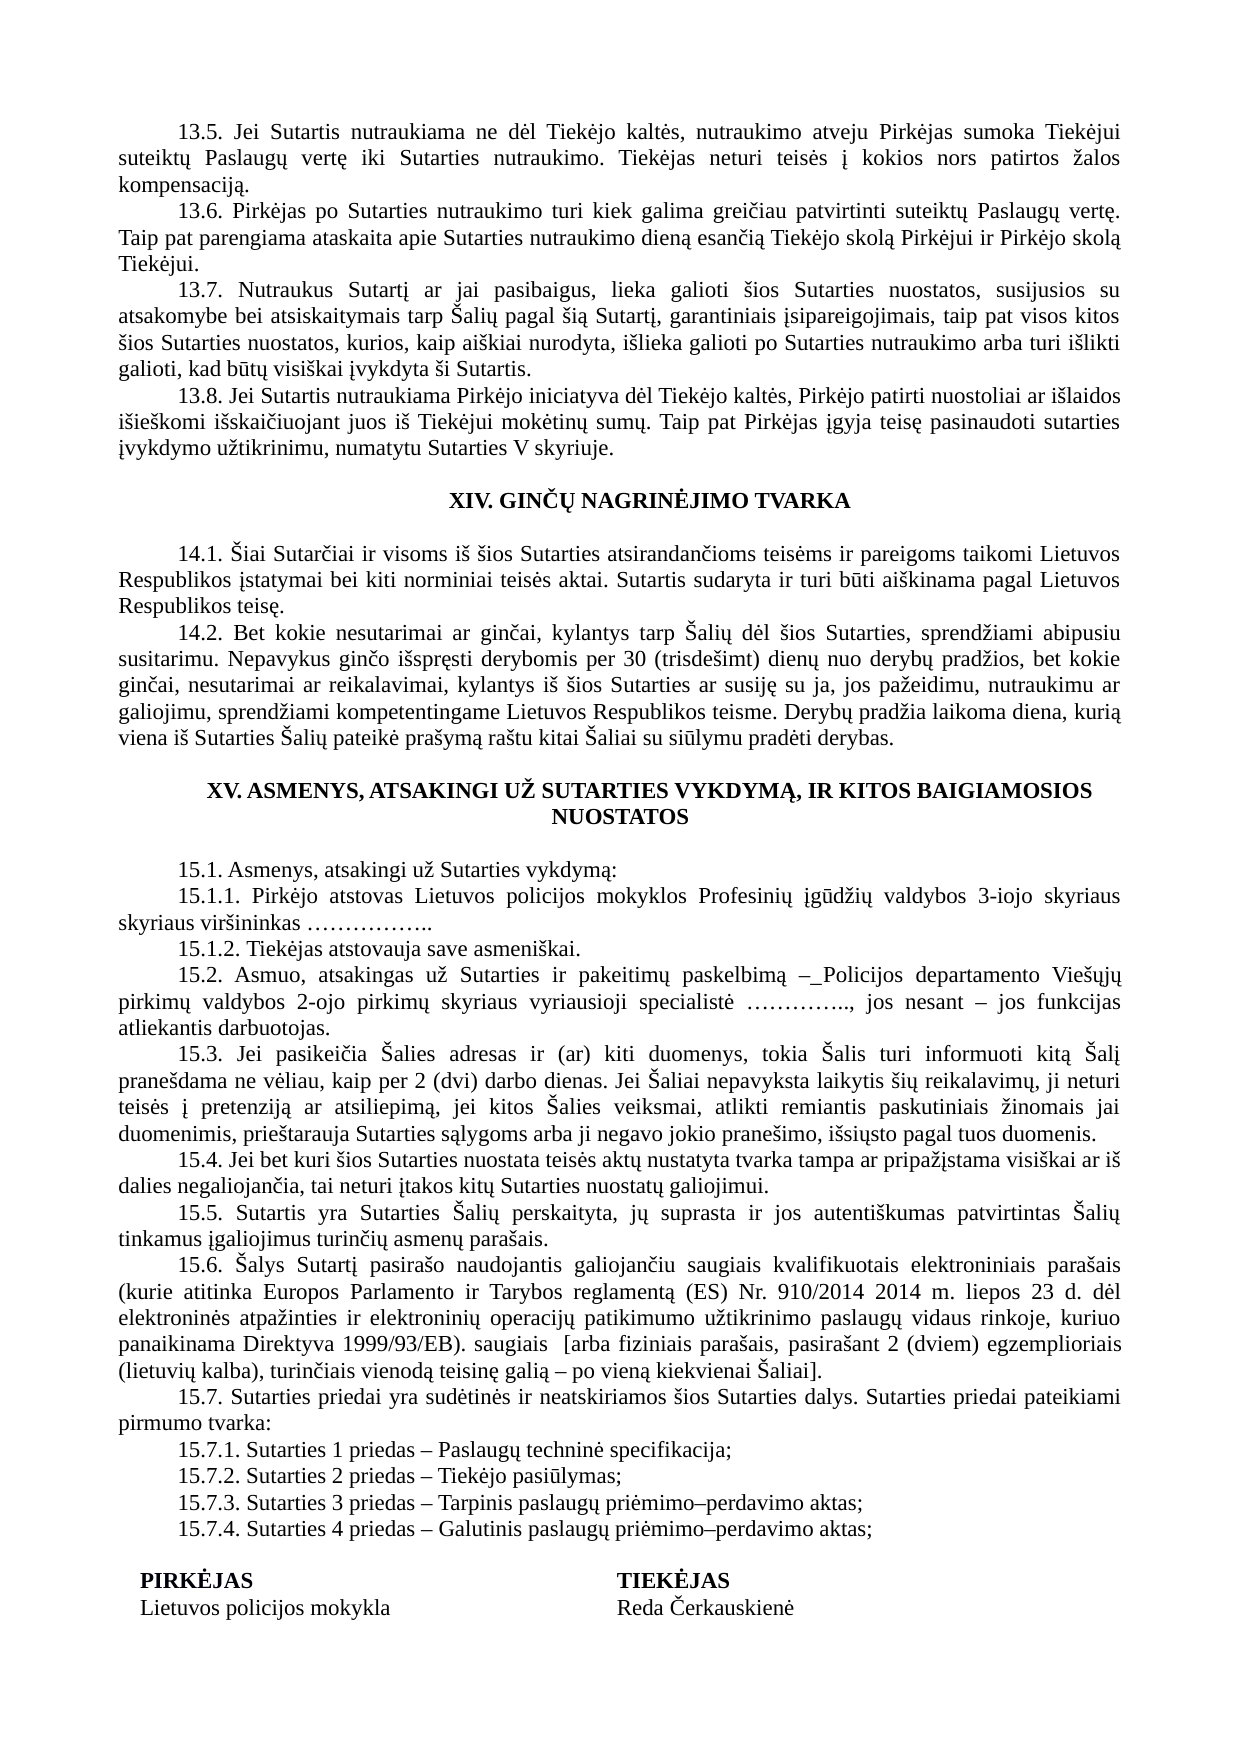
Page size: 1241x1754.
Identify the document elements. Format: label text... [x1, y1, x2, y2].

text 13.5. Jei Sutartis nutraukiama ne dėl Tiekėjo kaltės, nutraukimo atveju Pirkėjas sumoka Tiekėjui suteiktų Paslaugų vertę iki Sutarties nutraukimo. Tiekėjas neturi teisės į kokios nors patirtos žalos kompensaciją. [118, 118, 1122, 197]
text 15.1.1. Pirkėjo atstovas Lietuvos policijos mokyklos Profesinių įgūdžių valdybos 3-iojo skyriaus skyriaus viršininkas …………….. [118, 882, 1122, 935]
text 15.4. Jei bet kuri šios Sutarties nuostata teisės aktų nustatyta tvarka tampa ar pripažįstama visiškai ar iš dalies negaliojančia, tai neturi įtakos kitų Sutarties nuostatų galiojimui. [118, 1146, 1122, 1199]
text 15.2. Asmuo, atsakingas už Sutarties ir pakeitimų paskelbimą –_Policijos departamento Viešųjų pirkimų valdybos 2-ojo pirkimų skyriaus vyriausioji specialistė ………….., jos nesant – jos funkcijas atliekantis darbuotojas. [118, 961, 1122, 1041]
text 14.2. Bet kokie nesutarimai ar ginčai, kylantys tarp Šalių dėl šios Sutarties, sprendžiami abipusiu susitarimu. Nepavykus ginčo išspręsti derybomis per 30 (trisdešimt) dienų nuo derybų pradžios, bet kokie ginčai, nesutarimai ar reikalavimai, kylantys iš šios Sutarties ar susiję su ja, jos pažeidimu, nutraukimu ar galiojimu, sprendžiami kompetentingame Lietuvos Respublikos teisme. Derybų pradžia laikoma diena, kurią viena iš Sutarties Šalių pateikė prašymą raštu kitai Šaliai su siūlymu pradėti derybas. [118, 619, 1122, 751]
text XV. ASMENYS, ATSAKINGI UŽ SUTARTIES VYKDYMĄ, IR KITOS BAIGIAMOSIOS NUOSTATOS [118, 777, 1122, 830]
text 15.3. Jei pasikeičia Šalies adresas ir (ar) kiti duomenys, tokia Šalis turi informuoti kitą Šalį pranešdama ne vėliau, kaip per 2 (dvi) darbo dienas. Jei Šaliai nepavyksta laikytis šių reikalavimų, ji neturi teisės į pretenziją ar atsiliepimą, jei kitos Šalies veiksmai, atlikti remiantis paskutiniais žinomais jai duomenimis, prieštarauja Sutarties sąlygoms arba ji negavo jokio pranešimo, išsiųsto pagal tuos duomenis. [118, 1041, 1122, 1146]
text 13.6. Pirkėjas po Sutarties nutraukimo turi kiek galima greičiau patvirtinti suteiktų Paslaugų vertę. Taip pat parengiama ataskaita apie Sutarties nutraukimo dieną esančią Tiekėjo skolą Pirkėjui ir Pirkėjo skolą Tiekėjui. [118, 197, 1122, 276]
text 15.5. Sutartis yra Sutarties Šalių perskaityta, jų suprasta ir jos autentiškumas patvirtintas Šalių tinkamus įgaliojimus turinčių asmenų parašais. [118, 1199, 1122, 1251]
text 15.7. Sutarties priedai yra sudėtinės ir neatskiriamos šios Sutarties dalys. Sutarties priedai pateikiami pirmumo tvarka: [118, 1383, 1122, 1436]
text XIV. GINČŲ NAGRINĖJIMO TVARKA [118, 487, 1122, 513]
text 15.6. Šalys Sutartį pasirašo naudojantis galiojančiu saugiais kvalifikuotais elektroniniais parašais (kurie atitinka Europos Parlamento ir Tarybos reglamentą (ES) Nr. 910/2014 2014 m. liepos 23 d. dėl elektroninės atpažinties ir elektroninių operacijų patikimumo užtikrinimo paslaugų vidaus rinkoje, kuriuo panaikinama Direktyva 1999/93/EB). saugiais [arba fiziniais parašais, pasirašant 2 (dviem) egzemplioriais (lietuvių kalba), turinčiais vienodą teisinę galią – po vieną kiekvienai Šaliai]. [118, 1251, 1122, 1383]
table_header TIEKĖJAS Reda Čerkauskienė [595, 1568, 1072, 1620]
text 13.8. Jei Sutartis nutraukiama Pirkėjo iniciatyva dėl Tiekėjo kaltės, Pirkėjo patirti nuostoliai ar išlaidos išieškomi išskaičiuojant juos iš Tiekėjui mokėtinų sumų. Taip pat Pirkėjas įgyja teisę pasinaudoti sutarties įvykdymo užtikrinimu, numatytu Sutarties V skyriuje. [118, 382, 1122, 461]
text 15.1. Asmenys, atsakingi už Sutarties vykdymą: [118, 856, 1122, 882]
text 14.1. Šiai Sutarčiai ir visoms iš šios Sutarties atsirandančioms teisėms ir pareigoms taikomi Lietuvos Respublikos įstatymai bei kiti norminiai teisės aktai. Sutartis sudaryta ir turi būti aiškinama pagal Lietuvos Respublikos teisę. [118, 540, 1122, 619]
text 15.7.1. Sutarties 1 priedas – Paslaugų techninė specifikacija; [118, 1436, 1122, 1462]
text 15.7.2. Sutarties 2 priedas – Tiekėjo pasiūlymas; [118, 1462, 1122, 1488]
table_header PIRKĖJAS Lietuvos policijos mokykla [118, 1568, 595, 1620]
text 13.7. Nutraukus Sutartį ar jai pasibaigus, lieka galioti šios Sutarties nuostatos, susijusios su atsakomybe bei atsiskaitymais tarp Šalių pagal šią Sutartį, garantiniais įsipareigojimais, taip pat visos kitos šios Sutarties nuostatos, kurios, kaip aiškiai nurodyta, išlieka galioti po Sutarties nutraukimo arba turi išlikti galioti, kad būtų visiškai įvykdyta ši Sutartis. [118, 276, 1122, 382]
text 15.7.4. Sutarties 4 priedas – Galutinis paslaugų priėmimo–perdavimo aktas; [118, 1515, 1122, 1541]
text 15.1.2. Tiekėjas atstovauja save asmeniškai. [118, 935, 1122, 961]
text 15.7.3. Sutarties 3 priedas – Tarpinis paslaugų priėmimo–perdavimo aktas; [118, 1488, 1122, 1515]
